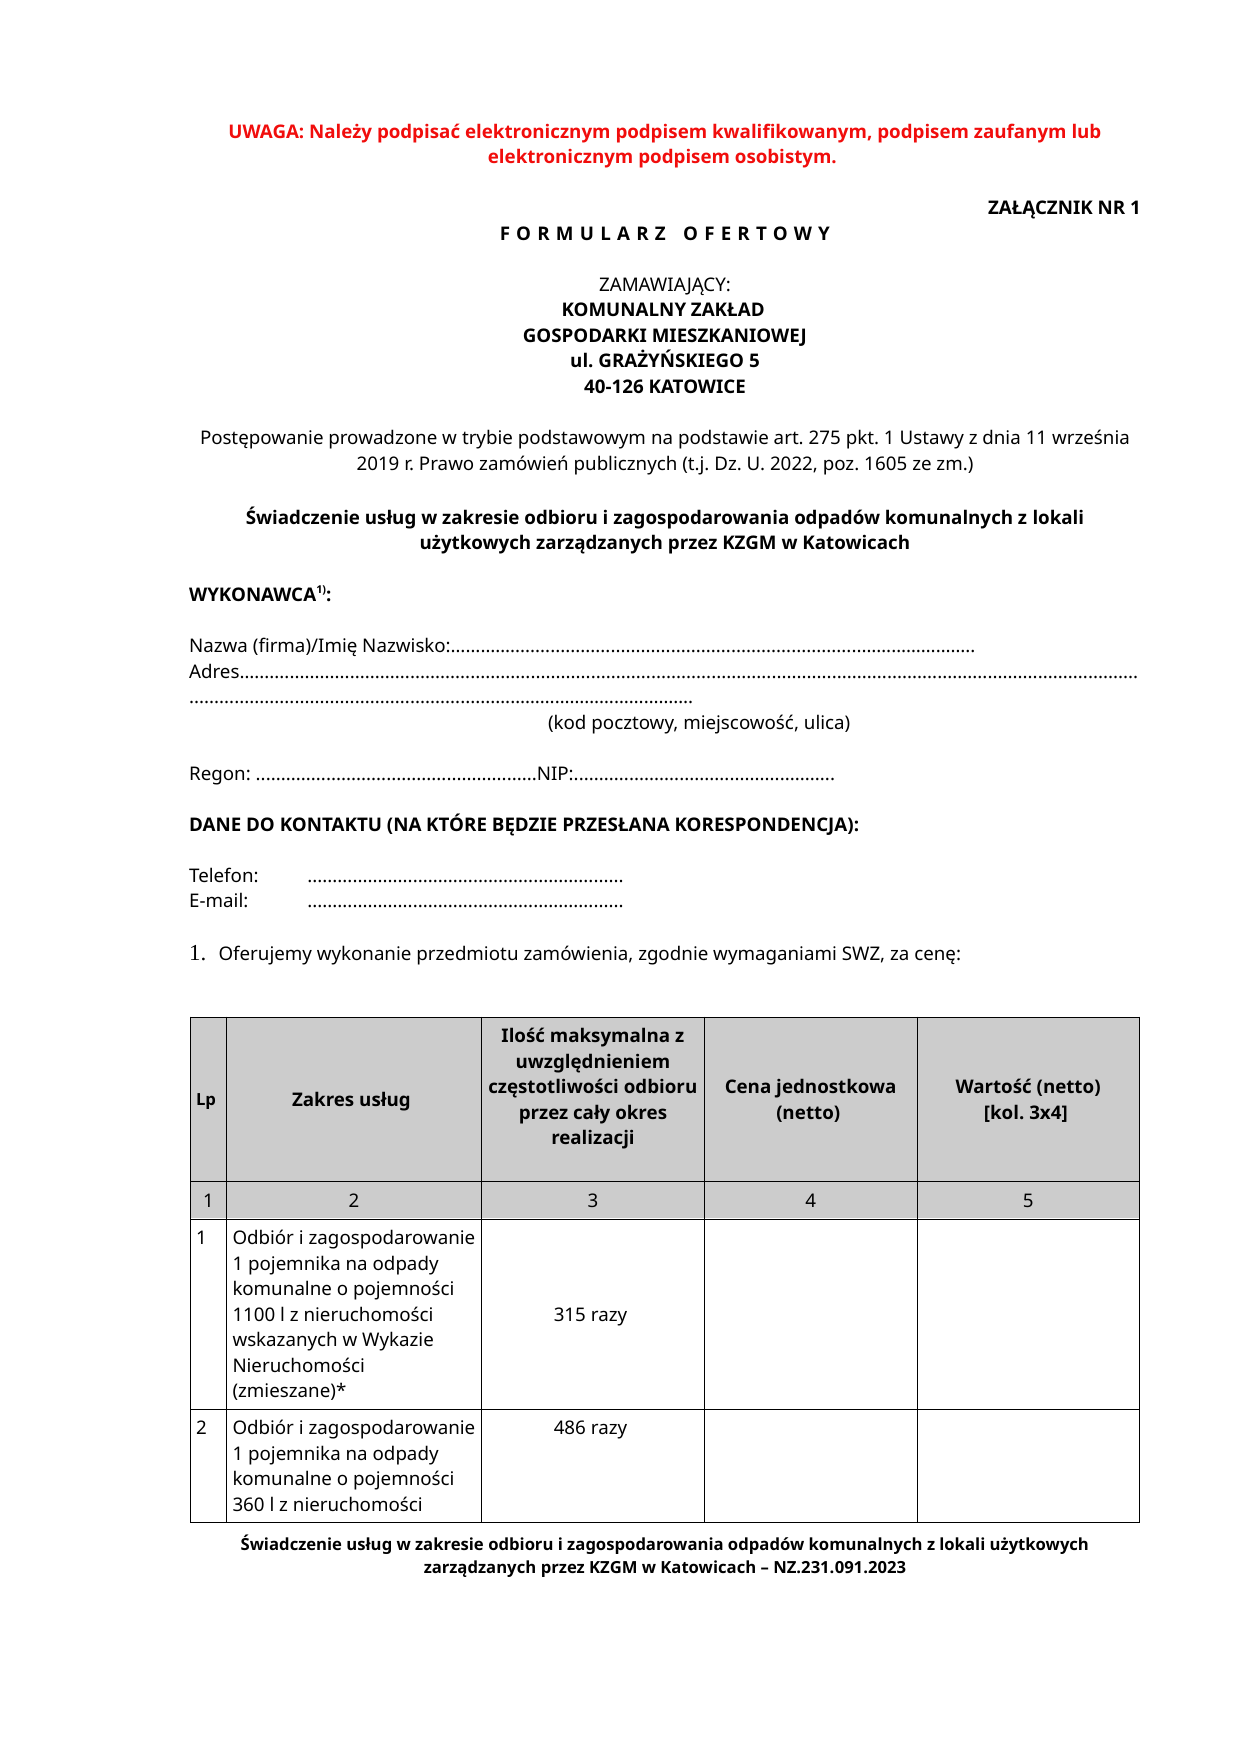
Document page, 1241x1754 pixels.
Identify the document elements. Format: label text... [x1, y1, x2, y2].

text GOSPODARKI MIESZKANIOWEJ ul. GRAŻYŃSKIEGO 5 [189, 322, 1141, 373]
table_header Ilość maksymalna z uwzględnieniem częstotliwości odbioru przez cały okres realizacji [482, 1018, 704, 1181]
table_cell 315 razy [482, 1220, 704, 1409]
table_cell Odbiór i zagospodarowanie 1 pojemnika na odpady komunalne o pojemności 1100 l z nieruchomości wskazanych w Wykazie Nieruchomości (zmieszane)* [227, 1220, 481, 1409]
table_cell [705, 1410, 917, 1522]
table_header Zakres usług [227, 1018, 481, 1181]
table_cell 4 [705, 1182, 917, 1218]
text Nazwa (firma)/Imię Nazwisko:…………......................................................................………………….. [189, 633, 1141, 658]
table_header Wartość (netto) [kol. 3x4] [918, 1018, 1139, 1181]
table_header Lp [191, 1018, 226, 1181]
text 40-126 KATOWICE [189, 373, 1141, 399]
table_cell [918, 1410, 1139, 1522]
table_cell 3 [482, 1182, 704, 1218]
table_header Cena jednostkowa (netto) [705, 1018, 917, 1181]
table_cell 486 razy [482, 1410, 704, 1522]
text FORMULARZ OFERTOWY [189, 220, 1141, 246]
text ZAMAWIAJĄCY: [189, 271, 1141, 297]
text Telefon: ............................................................... [189, 862, 1141, 888]
text KOMUNALNY ZAKŁAD [189, 297, 1137, 322]
table_cell 2 [191, 1410, 226, 1522]
text Świadczenie usług w zakresie odbioru i zagospodarowania odpadów komunalnych z lokali użytkowych zarządzanych przez KZGM w Katowicach [189, 504, 1141, 555]
text Postępowanie prowadzone w trybie podstawowym na podstawie art. 275 pkt. 1 Ustawy z dnia 11 września 2019 r. Prawo zamówień publicznych (t.j. Dz. U. 2022, poz. 1605 ze zm.) [189, 424, 1141, 475]
text E-mail: ............................................................... [189, 888, 1141, 913]
text Adres….............................................................................................................................................................................................................................................…………………………………. [189, 658, 1141, 709]
text WYKONAWCA1): [189, 582, 1141, 607]
text ZAŁĄCZNIK NR 1 [189, 195, 1141, 220]
table_cell 2 [227, 1182, 481, 1218]
text Dane do kontaktu (na które będzie przesłana korespondencja): [189, 811, 1141, 837]
table_cell [705, 1220, 917, 1409]
table_cell 5 [918, 1182, 1139, 1218]
text Regon: ........................................................NIP:.................................................... [189, 760, 1141, 786]
table_cell [918, 1220, 1139, 1409]
text (kod pocztowy, miejscowość, ulica) [189, 709, 1141, 735]
table_cell Odbiór i zagospodarowanie 1 pojemnika na odpady komunalne o pojemności 360 l z nieruchomości [227, 1410, 481, 1522]
table_cell 1 [191, 1220, 226, 1409]
text UWAGA: Należy podpisać elektronicznym podpisem kwalifikowanym, podpisem zaufanym lub elektronicznym podpisem osobistym. [189, 118, 1141, 169]
list Oferujemy wykonanie przedmiotu zamówienia, zgodnie wymaganiami SWZ, za cenę: [189, 939, 1141, 966]
table_cell 1 [191, 1182, 226, 1218]
